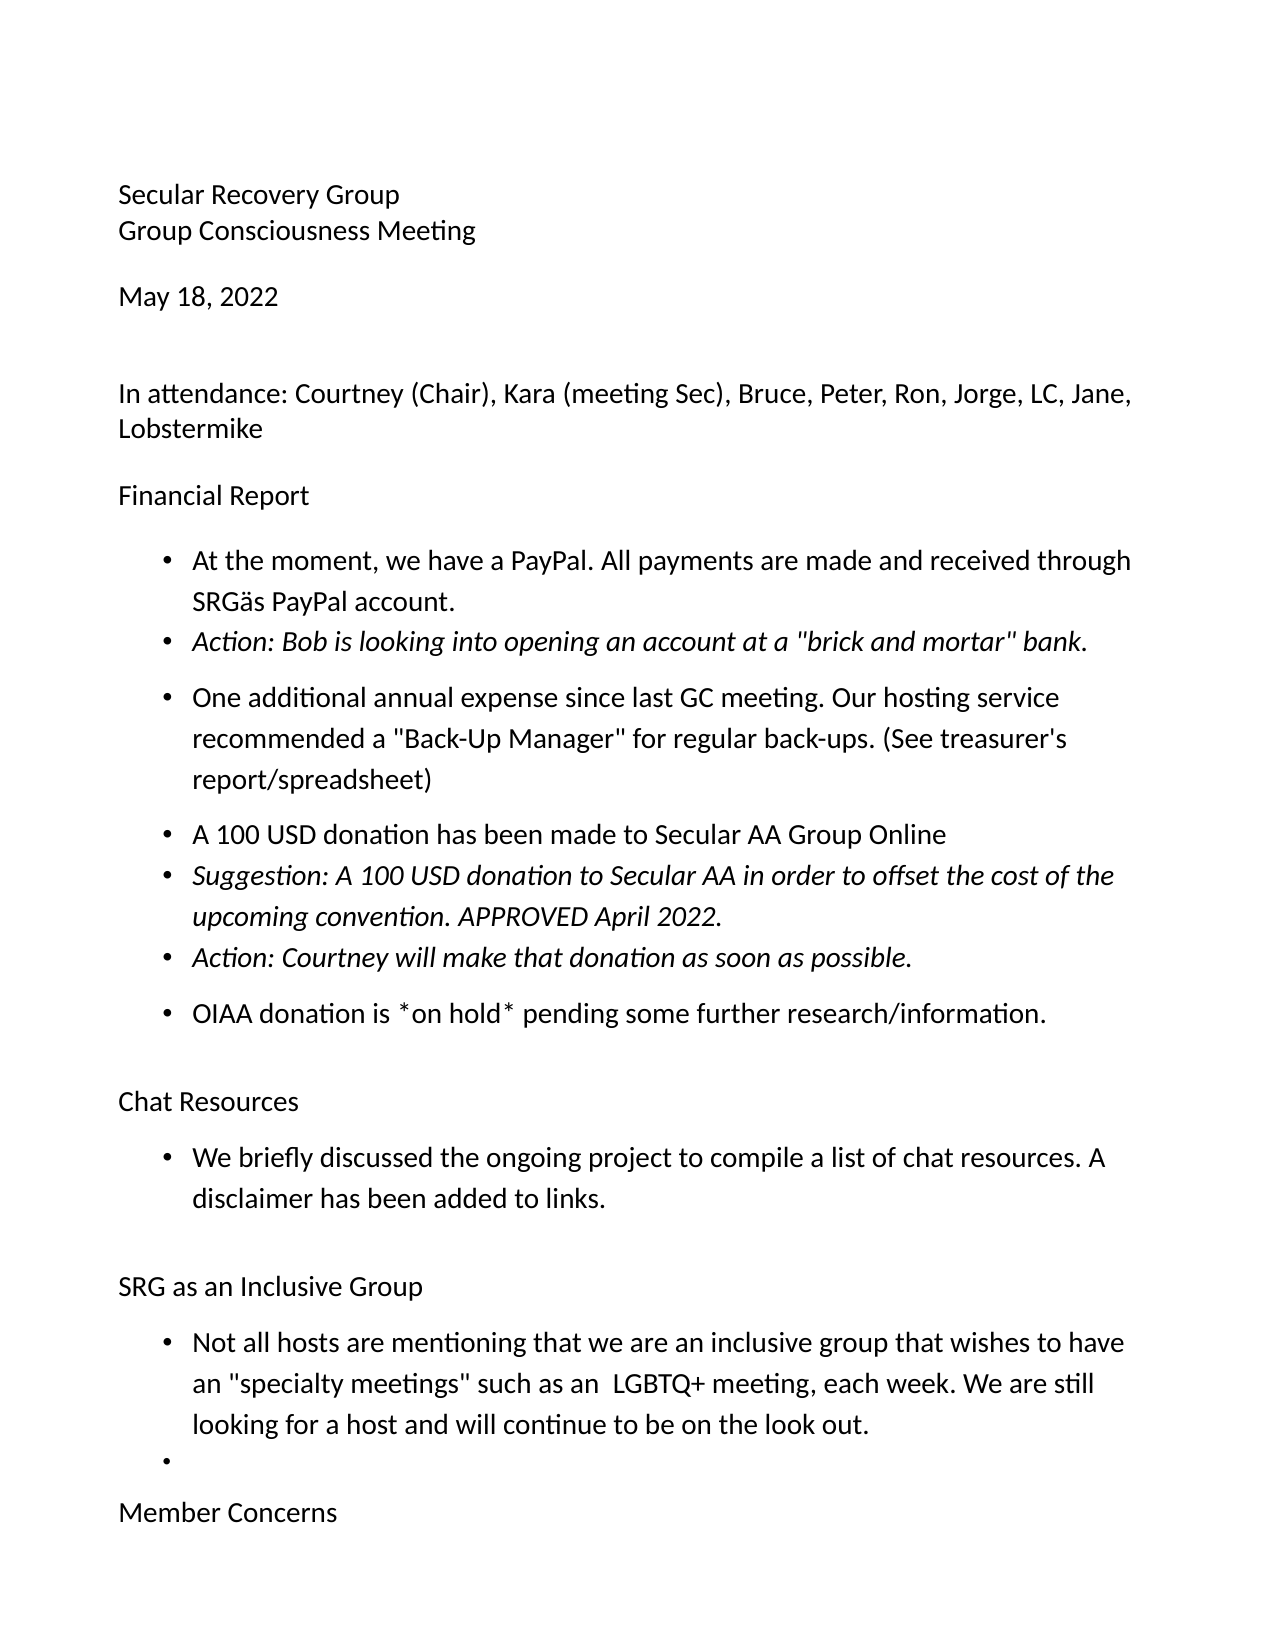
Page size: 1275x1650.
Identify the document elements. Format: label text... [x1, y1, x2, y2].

list OIAA donation is *on hold* pending some further research/information. [162, 995, 1157, 1030]
list A 100 USD donation has been made to Secular AA Group Online [162, 816, 1157, 852]
list At the moment, we have a PayPal. All payments are made and received through SRGäs PayPal account. [162, 542, 1157, 618]
list Action: Courtney will make that donation as soon as possible. [162, 939, 1157, 975]
text Member Concerns [118, 1494, 1157, 1530]
text In attendance: Courtney (Chair), Kara (meeting Sec), Bruce, Peter, Ron, Jorge, LC, Jane, Lobstermike [118, 375, 1157, 446]
list Suggestion: A 100 USD donation to Secular AA in order to offset the cost of the upcoming convention. APPROVED April 2022. [162, 857, 1157, 934]
list One additional annual expense since last GC meeting. Our hosting service recommended a "Back-Up Manager" for regular back-ups. (See treasurer's report/spreadsheet) [162, 679, 1157, 797]
list Action: Bob is looking into opening an account at a "brick and mortar" bank. [162, 623, 1157, 659]
list Not all hosts are mentioning that we are an inclusive group that wishes to have an "specialty meetings" such as an LGBTQ+ meeting, each week. We are still looking for a host and will continue to be on the look out. [162, 1324, 1157, 1441]
text Group Consciousness Meeting [118, 212, 1157, 248]
text Chat Resources [118, 1083, 1157, 1119]
list We briefly discussed the ongoing project to compile a list of chat resources. A disclaimer has been added to links. [162, 1139, 1157, 1215]
text May 18, 2022 [118, 278, 1157, 314]
text SRG as an Inclusive Group [118, 1268, 1157, 1304]
text Secular Recovery Group [118, 176, 1157, 212]
text Financial Report [118, 477, 1157, 512]
